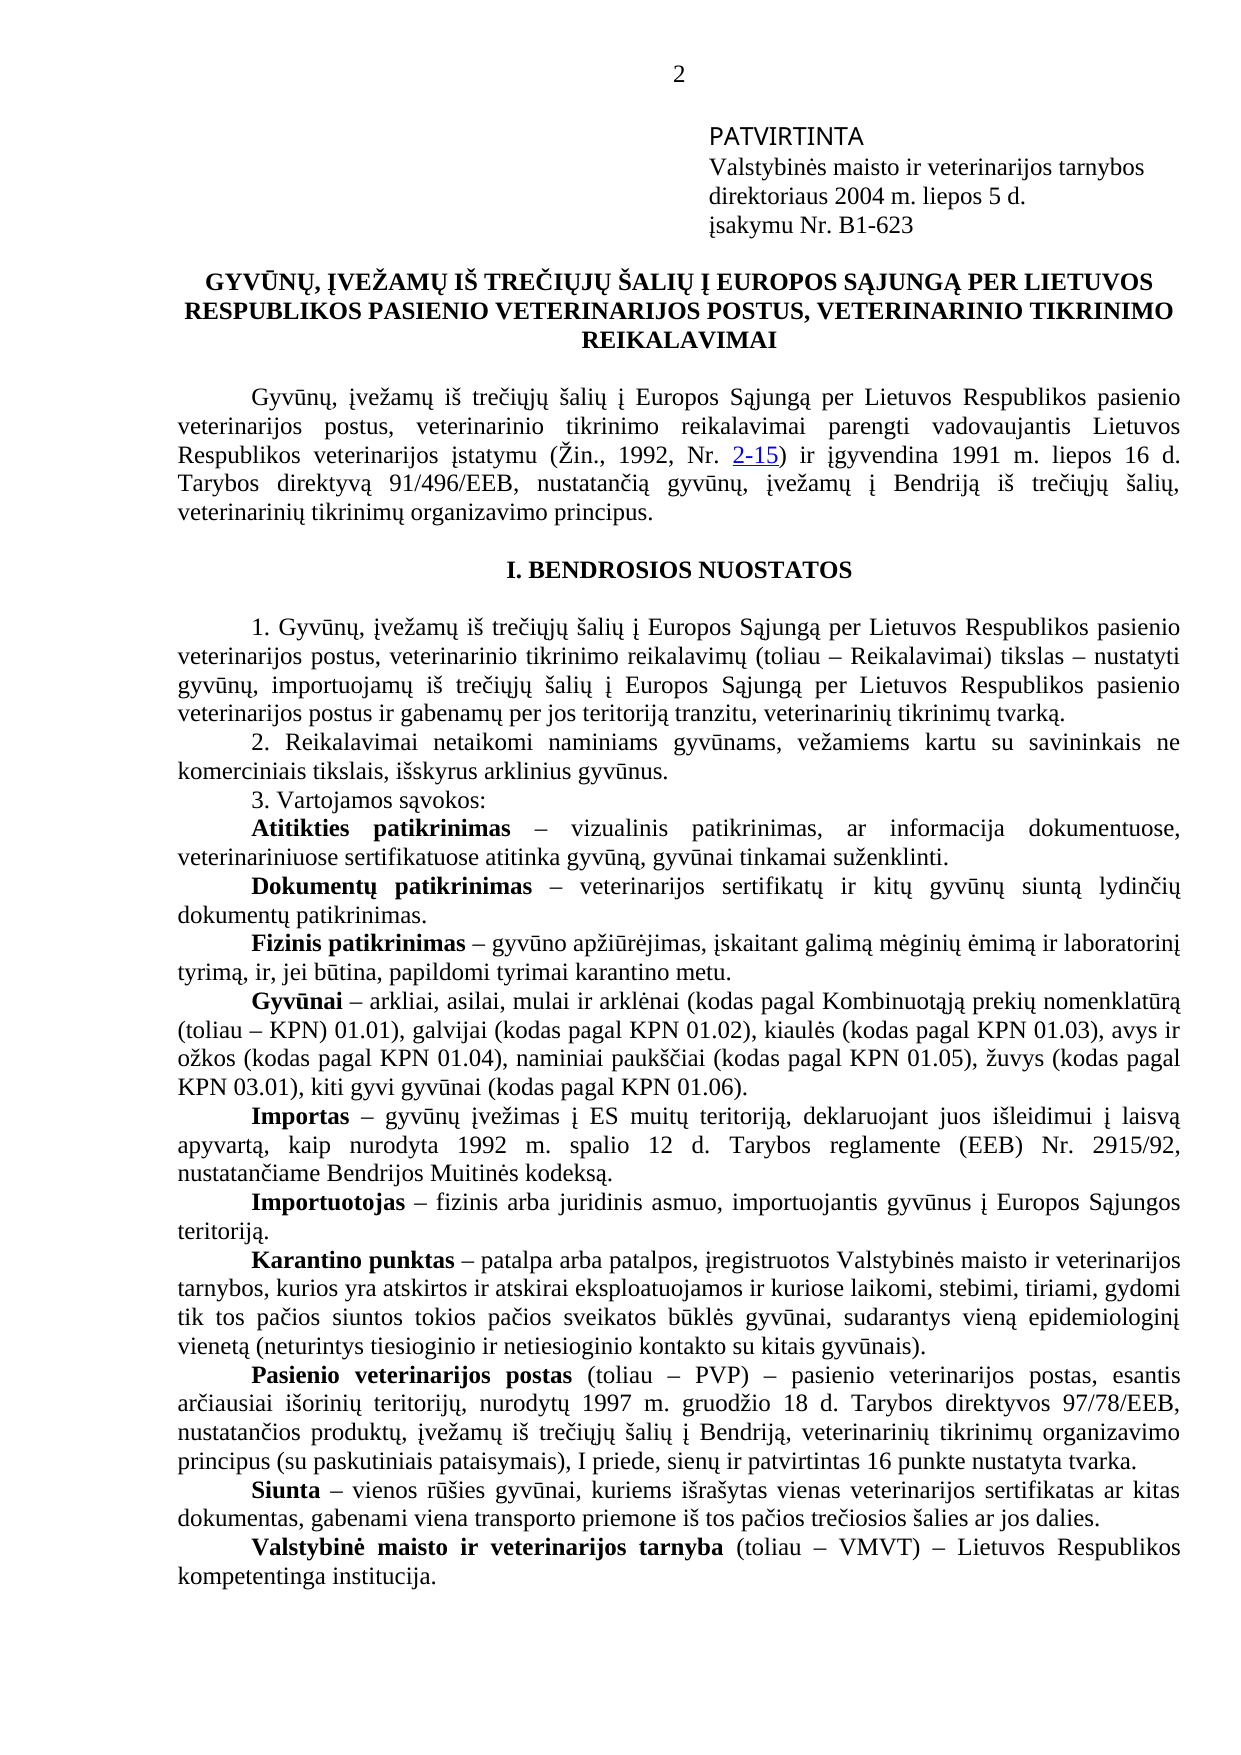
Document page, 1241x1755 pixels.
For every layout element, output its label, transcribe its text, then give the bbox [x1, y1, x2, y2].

text 3. Vartojamos sąvokos: [177, 785, 1181, 813]
text Pasienio veterinarijos postas (toliau – PVP) – pasienio veterinarijos postas, esantis arčiausiai išorinių teritorijų, nurodytų 1997 m. gruodžio 18 d. Tarybos direktyvos 97/78/EEB, nustatančios produktų, įvežamų iš trečiųjų šalių į Bendriją, veterinarinių tikrinimų organizavimo principus (su paskutiniais pataisymais), I priede, sienų ir patvirtintas 16 punkte nustatyta tvarka. [177, 1360, 1181, 1475]
text Gyvūnai – arkliai, asilai, mulai ir arklėnai (kodas pagal Kombinuotąją prekių nomenklatūrą (toliau – KPN) 01.01), galvijai (kodas pagal KPN 01.02), kiaulės (kodas pagal KPN 01.03), avys ir ožkos (kodas pagal KPN 01.04), naminiai paukščiai (kodas pagal KPN 01.05), žuvys (kodas pagal KPN 03.01), kiti gyvi gyvūnai (kodas pagal KPN 01.06). [177, 986, 1181, 1101]
text GYVŪNŲ, ĮVEŽAMŲ IŠ TREČIŲJŲ ŠALIŲ Į EUROPOS SĄJUNGĄ PER LIETUVOS RESPUBLIKOS PASIENIO VETERINARIJOS POSTUS, VETERINARINIO TIKRINIMO REIKALAVIMAI [177, 267, 1181, 353]
text Valstybinė maisto ir veterinarijos tarnyba (toliau – VMVT) – Lietuvos Respublikos kompetentinga institucija. [177, 1532, 1181, 1590]
text Valstybinės maisto ir veterinarijos tarnybos [177, 152, 1181, 181]
text Siunta – vienos rūšies gyvūnai, kuriems išrašytas vienas veterinarijos sertifikatas ar kitas dokumentas, gabenami viena transporto priemone iš tos pačios trečiosios šalies ar jos dalies. [177, 1475, 1181, 1532]
text Dokumentų patikrinimas – veterinarijos sertifikatų ir kitų gyvūnų siuntą lydinčių dokumentų patikrinimas. [177, 871, 1181, 928]
text I. BENDROSIOS NUOSTATOS [177, 555, 1181, 583]
text Importas – gyvūnų įvežimas į ES muitų teritoriją, deklaruojant juos išleidimui į laisvą apyvartą, kaip nurodyta 1992 m. spalio 12 d. Tarybos reglamente (EEB) Nr. 2915/92, nustatančiame Bendrijos Muitinės kodeksą. [177, 1101, 1181, 1187]
text 2. Reikalavimai netaikomi naminiams gyvūnams, vežamiems kartu su savininkais ne komerciniais tikslais, išskyrus arklinius gyvūnus. [177, 727, 1181, 785]
text Fizinis patikrinimas – gyvūno apžiūrėjimas, įskaitant galimą mėginių ėmimą ir laboratorinį tyrimą, ir, jei būtina, papildomi tyrimai karantino metu. [177, 928, 1181, 986]
text Atitikties patikrinimas – vizualinis patikrinimas, ar informacija dokumentuose, veterinariniuose sertifikatuose atitinka gyvūną, gyvūnai tinkamai suženklinti. [177, 813, 1181, 871]
text Karantino punktas – patalpa arba patalpos, įregistruotos Valstybinės maisto ir veterinarijos tarnybos, kurios yra atskirtos ir atskirai eksploatuojamos ir kuriose laikomi, stebimi, tiriami, gydomi tik tos pačios siuntos tokios pačios sveikatos būklės gyvūnai, sudarantys vieną epidemiologinį vienetą (neturintys tiesioginio ir netiesioginio kontakto su kitais gyvūnais). [177, 1245, 1181, 1360]
text įsakymu Nr. B1-623 [177, 210, 1181, 238]
text Importuotojas – fizinis arba juridinis asmuo, importuojantis gyvūnus į Europos Sąjungos teritoriją. [177, 1187, 1181, 1245]
text direktoriaus 2004 m. liepos 5 d. [177, 181, 1181, 210]
text Gyvūnų, įvežamų iš trečiųjų šalių į Europos Sąjungą per Lietuvos Respublikos pasienio veterinarijos postus, veterinarinio tikrinimo reikalavimai parengti vadovaujantis Lietuvos Respublikos veterinarijos įstatymu (Žin., 1992, Nr. 2-15) ir įgyvendina 1991 m. liepos 16 d. Tarybos direktyvą 91/496/EEB, nustatančią gyvūnų, įvežamų į Bendriją iš trečiųjų šalių, veterinarinių tikrinimų organizavimo principus. [177, 382, 1181, 526]
text 1. Gyvūnų, įvežamų iš trečiųjų šalių į Europos Sąjungą per Lietuvos Respublikos pasienio veterinarijos postus, veterinarinio tikrinimo reikalavimų (toliau – Reikalavimai) tikslas – nustatyti gyvūnų, importuojamų iš trečiųjų šalių į Europos Sąjungą per Lietuvos Respublikos pasienio veterinarijos postus ir gabenamų per jos teritoriją tranzitu, veterinarinių tikrinimų tvarką. [177, 612, 1181, 727]
text PATVIRTINTA [709, 118, 1181, 152]
